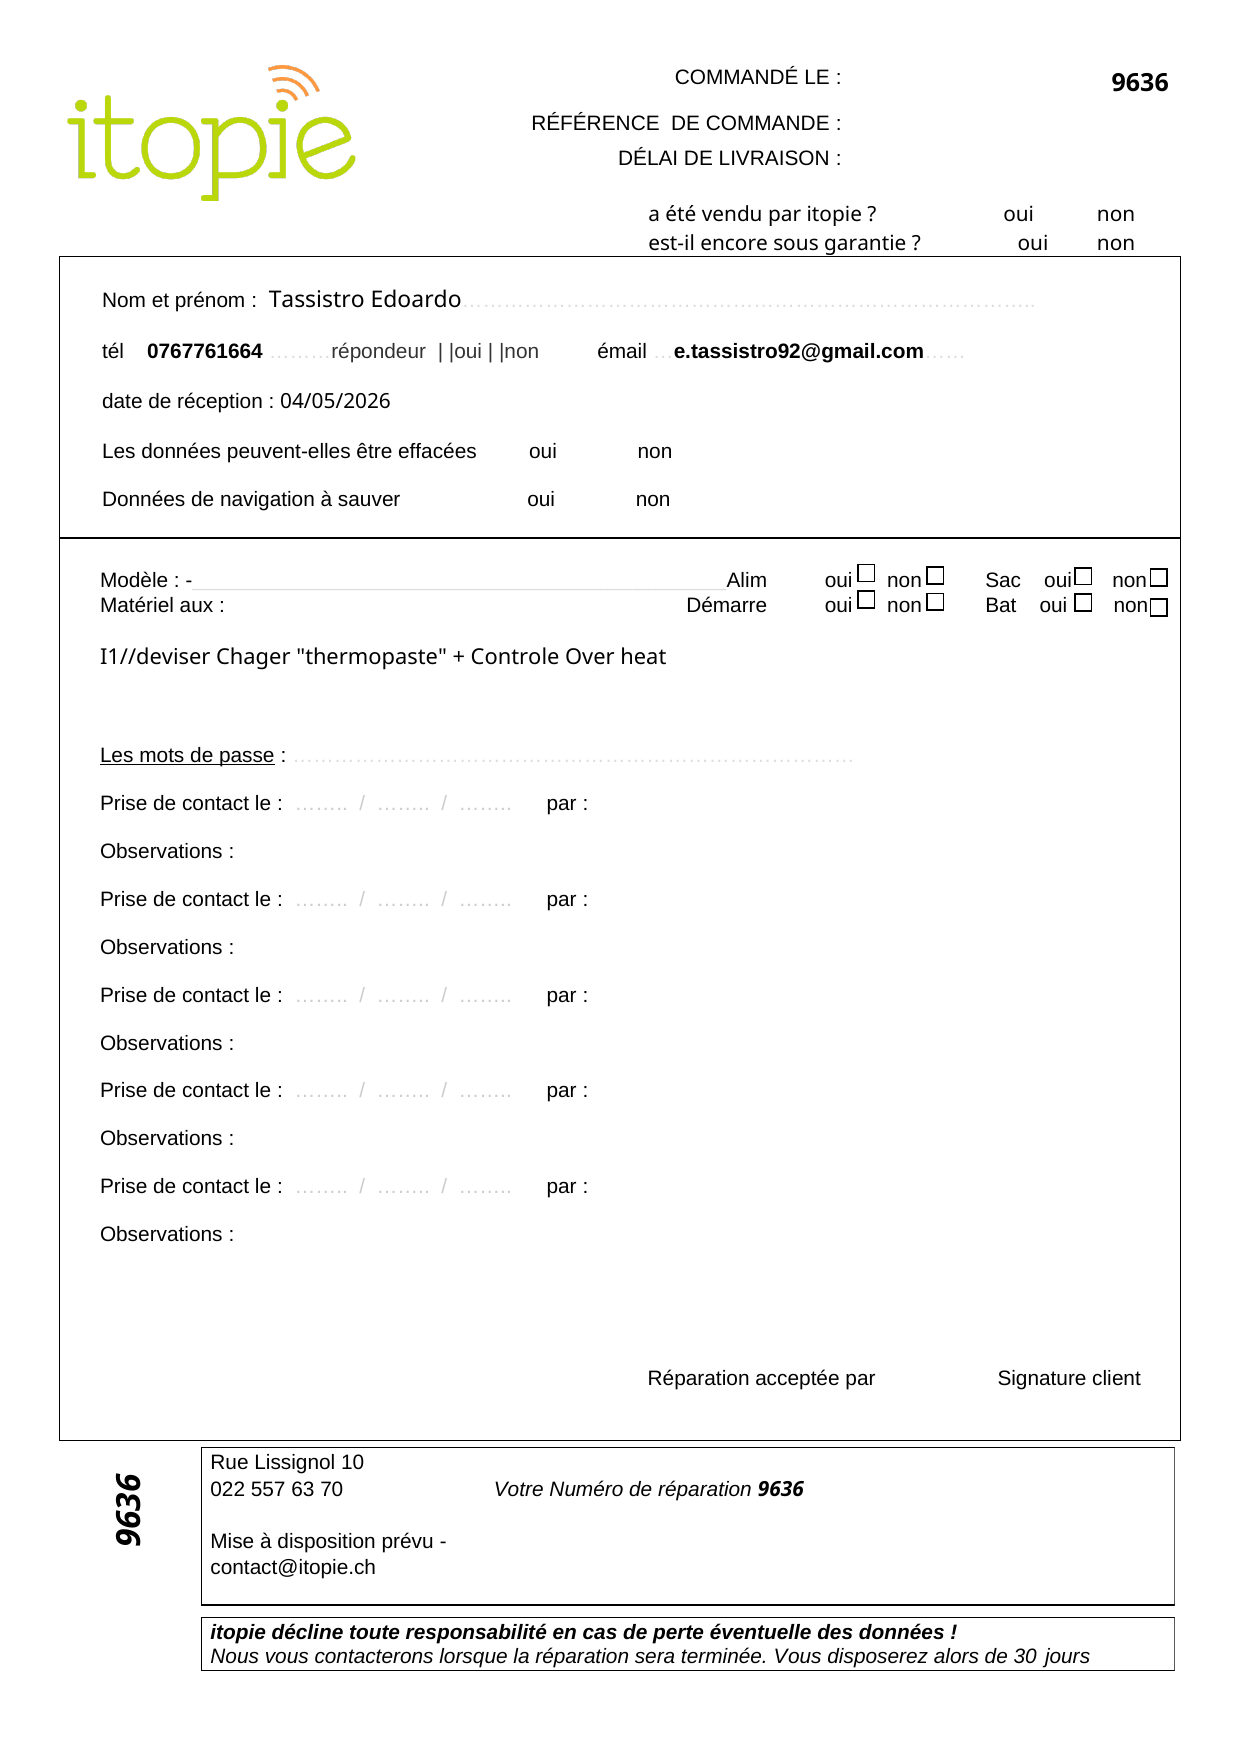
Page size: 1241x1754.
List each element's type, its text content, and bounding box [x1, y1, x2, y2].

table_header COMMANDÉ LE : [490, 59, 847, 104]
text Prise de contact le : …….. / …….. / …….. par : [60, 788, 1180, 815]
text Prise de contact le : …….. / …….. / …….. par : [60, 979, 1180, 1006]
text Modèle : - Alim oui non Sac oui non [60, 562, 856, 590]
picture [67, 65, 356, 201]
text Prise de contact le : …….. / …….. / …….. par : [60, 883, 1180, 911]
text Prise de contact le : …….. / …….. / …….. par : [60, 1075, 1180, 1102]
table_cell [847, 140, 1180, 175]
table_header Rue Lissignol 10 022 557 63 70 Votre Numéro de réparation 9636 Mise à disposition prévu - contact@itopie.ch [195, 1441, 1180, 1611]
text Observations : [60, 931, 1180, 958]
text I1//deviser Chager "thermopaste" + Controle Over heat [60, 638, 1180, 671]
table_header 9636 [59, 1441, 195, 1677]
text tél 0767761664 ………répondeur | |oui | |non émail …e.tassistro92@gmail.com…… [60, 335, 1180, 362]
text Observations : [60, 1219, 1180, 1246]
table_cell [847, 105, 1180, 140]
text Modèle : - Alim oui non Sac oui non [948, 562, 1180, 590]
text Données de navigation à sauver oui non [60, 484, 1180, 511]
text Observations : [60, 1123, 1180, 1150]
table_cell RÉFÉRENCE DE COMMANDE : [490, 105, 847, 140]
text Les mots de passe : ……………………………………………………………………… [60, 740, 1180, 767]
text a été vendu par itopie ? oui non [59, 199, 1181, 228]
text date de réception : 04/05/2026 [60, 383, 1180, 415]
text Observations : [60, 836, 1180, 863]
text Observations : [60, 1027, 1180, 1054]
table_cell DÉLAI DE LIVRAISON : [490, 140, 847, 175]
text Les données peuvent-elles être effacées oui non [60, 436, 1180, 463]
text Nom et prénom : Tassistro Edoardo……………………………………………………………………….. [60, 280, 1180, 314]
table_cell itopie décline toute responsabilité en cas de perte éventuelle des données ! Nous vous contacterons lorsque la réparation sera terminée. Vous disposerez alors de 30 jours [195, 1611, 1180, 1677]
text Prise de contact le : …….. / …….. / …….. par : [60, 1171, 1180, 1198]
text Réparation acceptée par Signature client [60, 1363, 1180, 1390]
table_header 9636 [847, 59, 1180, 104]
text Modèle : - Alim oui non Sac oui non [879, 562, 925, 590]
text Matériel aux : Démarre oui non Bat oui non [60, 590, 1180, 617]
text est-il encore sous garantie ? oui non [59, 228, 1181, 256]
